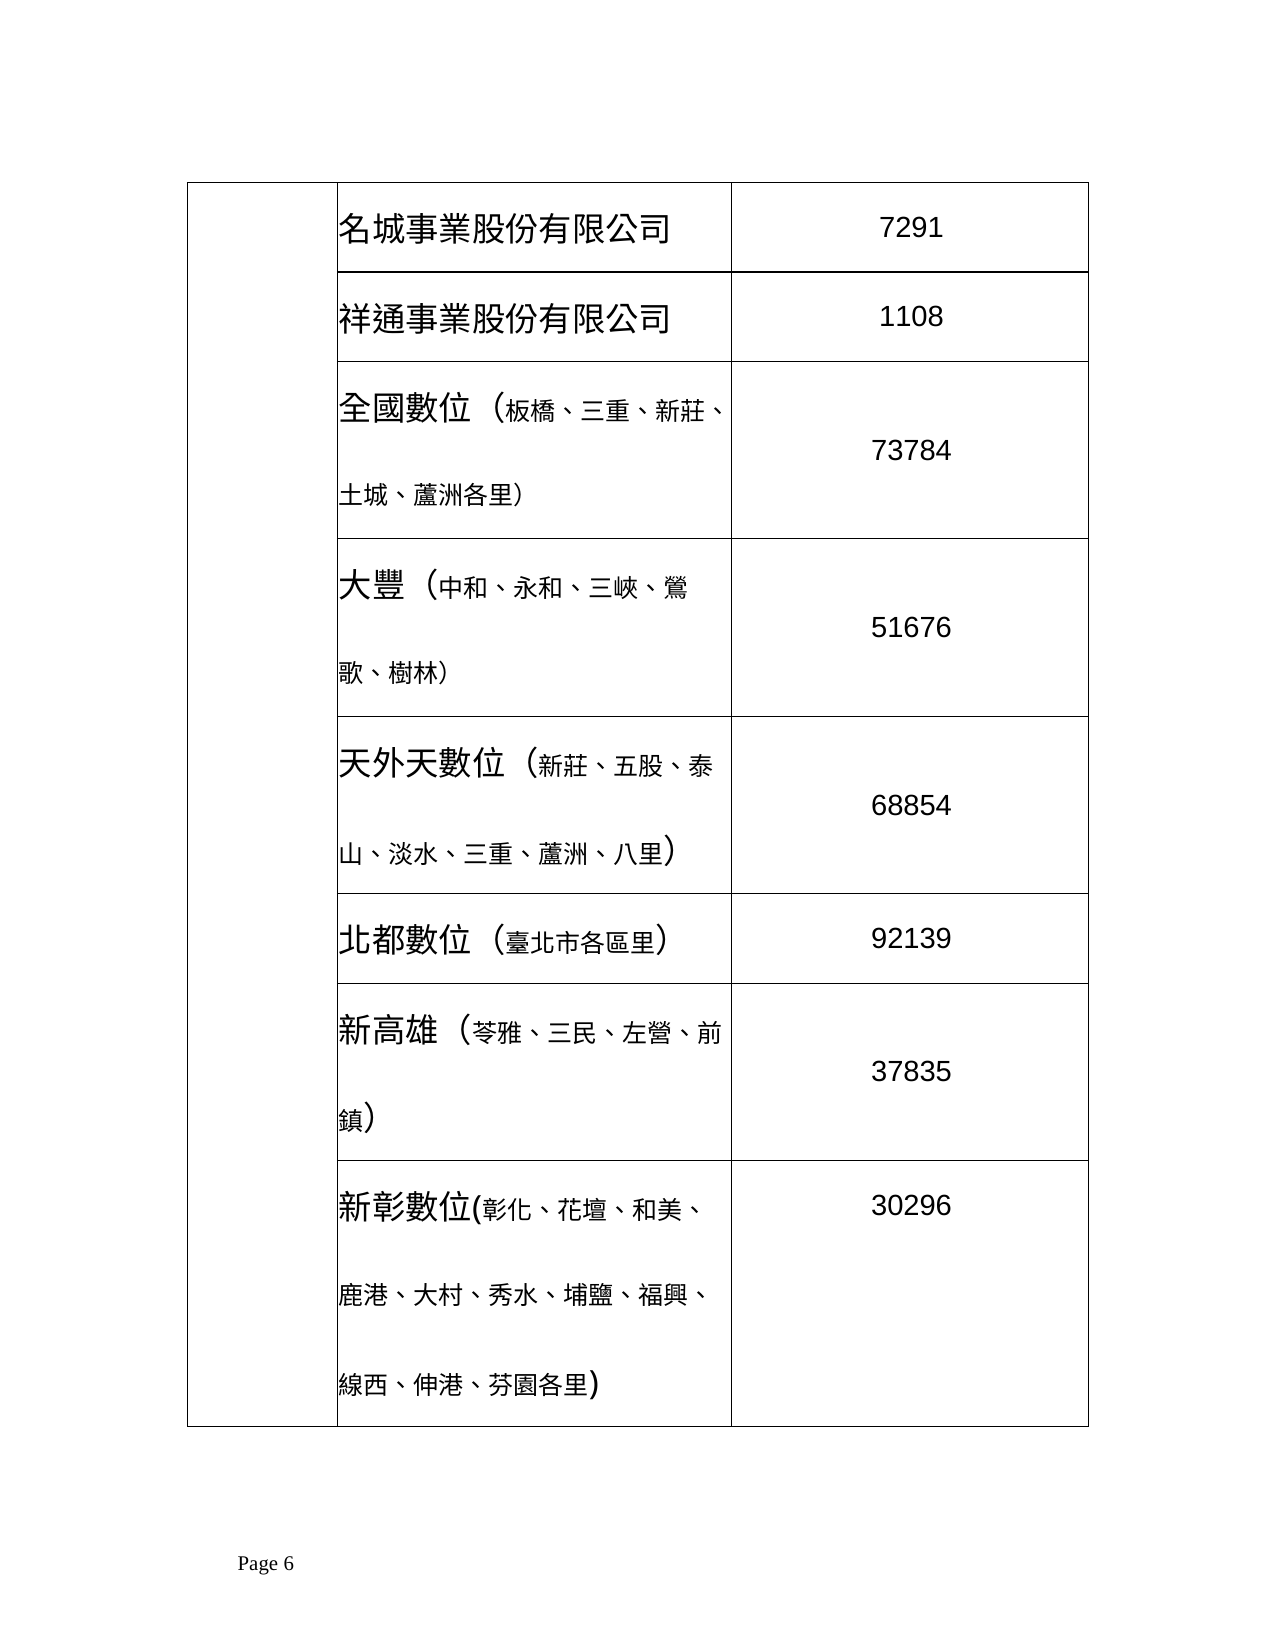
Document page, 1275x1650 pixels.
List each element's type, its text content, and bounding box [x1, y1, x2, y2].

table_cell 92139 [732, 894, 1088, 982]
table_cell 1108 [732, 273, 1088, 361]
table_cell 北都數位（臺北市各區里） [338, 894, 731, 982]
table_cell 名城事業股份有限公司 [338, 183, 731, 271]
table_cell 37835 [732, 984, 1088, 1160]
table_cell 全國數位（板橋、三重、新莊、土城、蘆洲各里） [338, 362, 731, 538]
table_cell 7291 [732, 183, 1088, 271]
table_cell [188, 183, 337, 1426]
table_cell 73784 [732, 362, 1088, 538]
table_cell 新高雄（苓雅、三民、左營、前鎮） [338, 984, 731, 1160]
table_cell 大豐（中和、永和、三峽、鶯歌、樹林） [338, 539, 731, 716]
table_cell 天外天數位（新莊、五股、泰山、淡水、三重、蘆洲、八里） [338, 717, 731, 893]
table_cell 51676 [732, 539, 1088, 716]
table_cell 30296 [732, 1161, 1088, 1426]
table_cell 祥通事業股份有限公司 [338, 273, 731, 361]
table_cell 新彰數位(彰化、花壇、和美、鹿港、大村、秀水、埔鹽、福興、線西、伸港、芬園各里) [338, 1161, 731, 1426]
table_cell 68854 [732, 717, 1088, 893]
